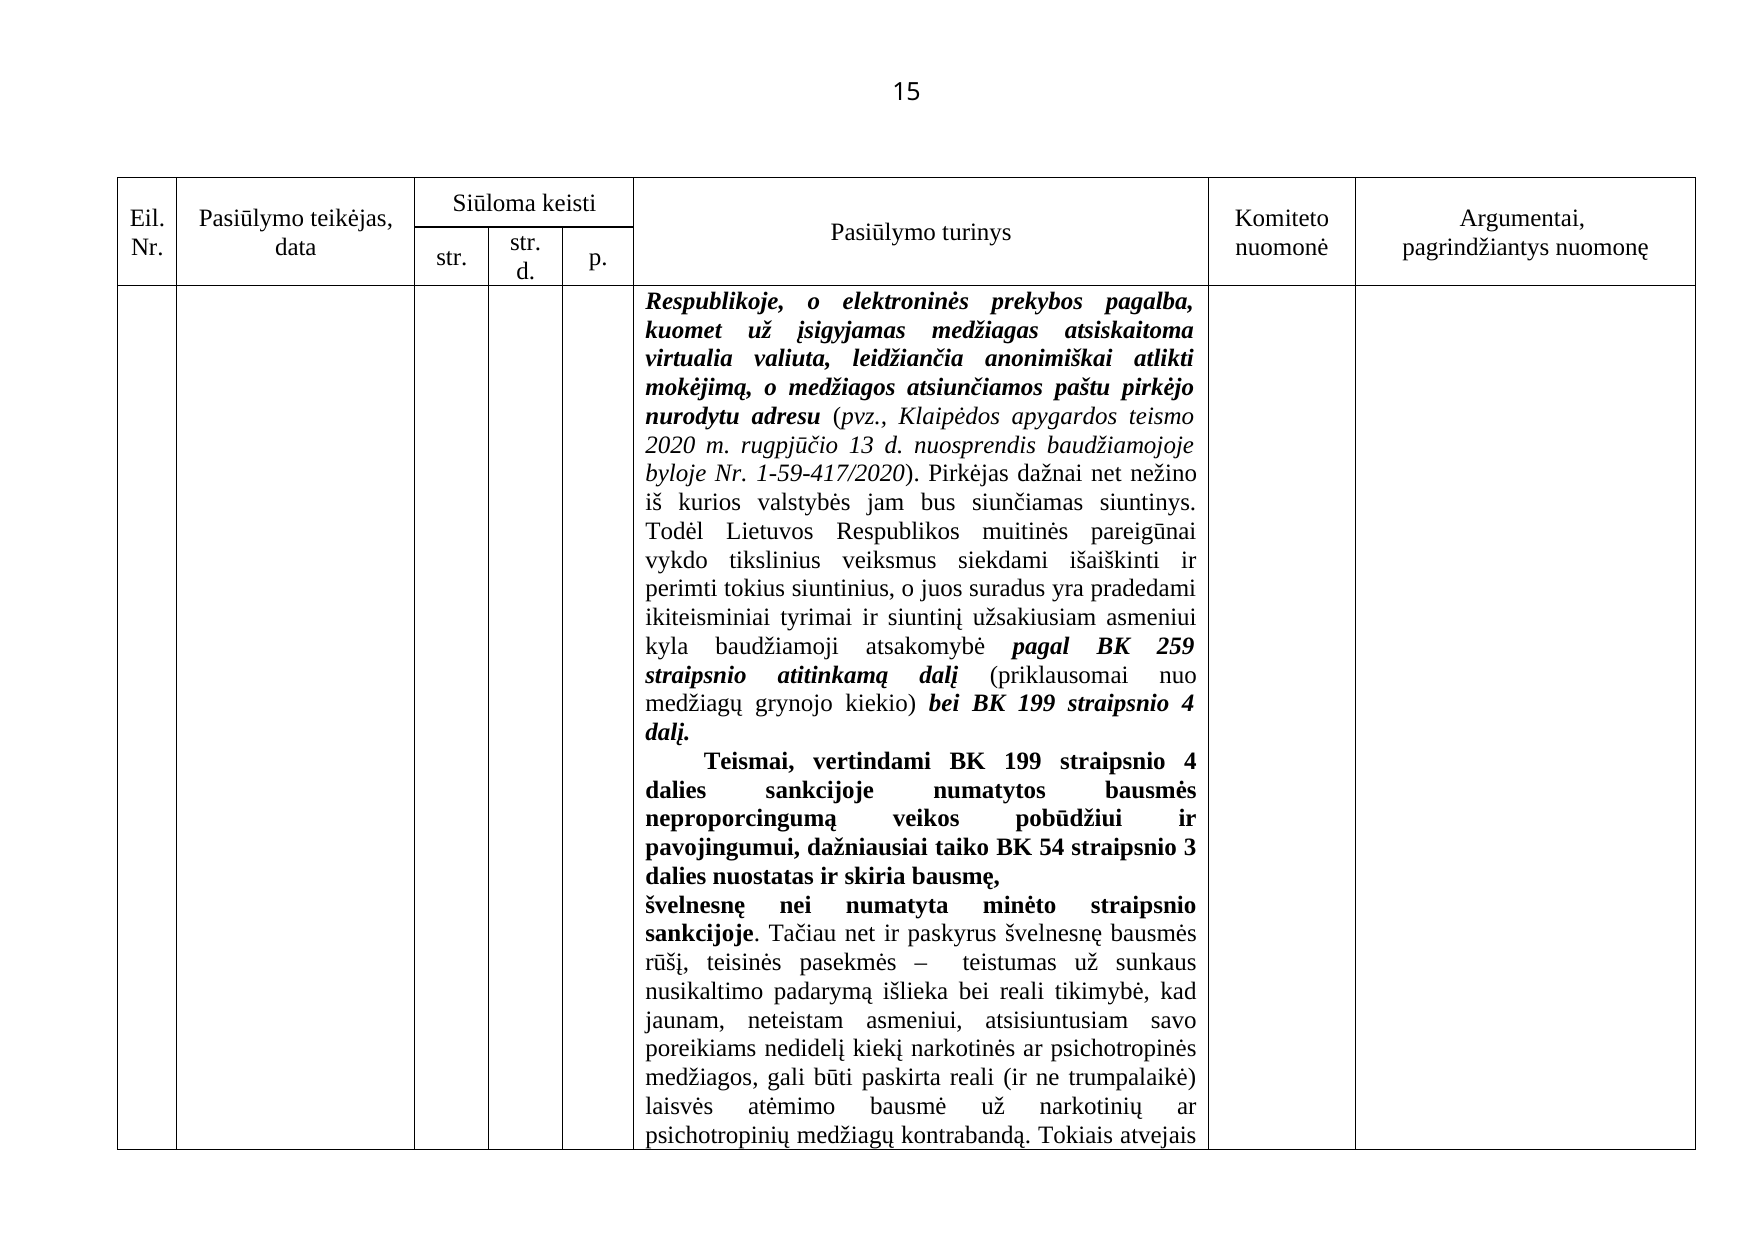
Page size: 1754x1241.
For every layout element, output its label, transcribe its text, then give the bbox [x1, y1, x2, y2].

table_header Argumentai, pagrindžiantys nuomonę [1356, 178, 1695, 285]
table_cell [1209, 286, 1355, 1148]
table_header Eil. Nr. [118, 178, 176, 285]
table_cell [1356, 286, 1695, 1148]
table_cell [415, 286, 488, 1148]
table_header Pasiūlymo teikėjas, data [177, 178, 414, 285]
table_cell [177, 286, 414, 1148]
table_header Siūloma keisti [415, 178, 633, 226]
table_cell p. [563, 228, 633, 285]
table_cell str. d. [489, 228, 562, 285]
table_cell str. [415, 228, 488, 285]
table_cell [489, 286, 562, 1148]
table_header Pasiūlymo turinys [634, 178, 1208, 285]
table_cell Respublikoje, o elektroninės prekybos pagalba, kuomet už įsigyjamas medžiagas atsiskaitoma virtualia valiuta, leidžiančia anonimiškai atlikti mokėjimą, o medžiagos atsiunčiamos paštu pirkėjo nurodytu adresu (pvz., Klaipėdos apygardos teismo 2020 m. rugpjūčio 13 d. nuosprendis baudžiamojoje byloje Nr. 1-59-417/2020). Pirkėjas dažnai net nežino iš kurios valstybės jam bus siunčiamas siuntinys. Todėl Lietuvos Respublikos muitinės pareigūnai vykdo tikslinius veiksmus siekdami išaiškinti ir perimti tokius siuntinius, o juos suradus yra pradedami ikiteisminiai tyrimai ir siuntinį užsakiusiam asmeniui kyla baudžiamoji atsakomybė pagal BK 259 straipsnio atitinkamą dalį (priklausomai nuo medžiagų grynojo kiekio) bei BK 199 straipsnio 4 dalį. Teismai, vertindami BK 199 straipsnio 4 dalies sankcijoje numatytos bausmės neproporcingumą veikos pobūdžiui ir pavojingumui, dažniausiai taiko BK 54 straipsnio 3 dalies nuostatas ir skiria bausmę, švelnesnę nei numatyta minėto straipsnio sankcijoje. Tačiau net ir paskyrus švelnesnę bausmės rūšį, teisinės pasekmės – teistumas už sunkaus nusikaltimo padarymą išlieka bei reali tikimybė, kad jaunam, neteistam asmeniui, atsisiuntusiam savo poreikiams nedidelį kiekį narkotinės ar psichotropinės medžiagos, gali būti paskirta reali (ir ne trumpalaikė) laisvės atėmimo bausmė už narkotinių ar psichotropinių medžiagų kontrabandą. Tokiais atvejais [634, 286, 1208, 1148]
table_cell [118, 286, 176, 1148]
table_header Komiteto nuomonė [1209, 178, 1355, 285]
table_cell [563, 286, 633, 1148]
